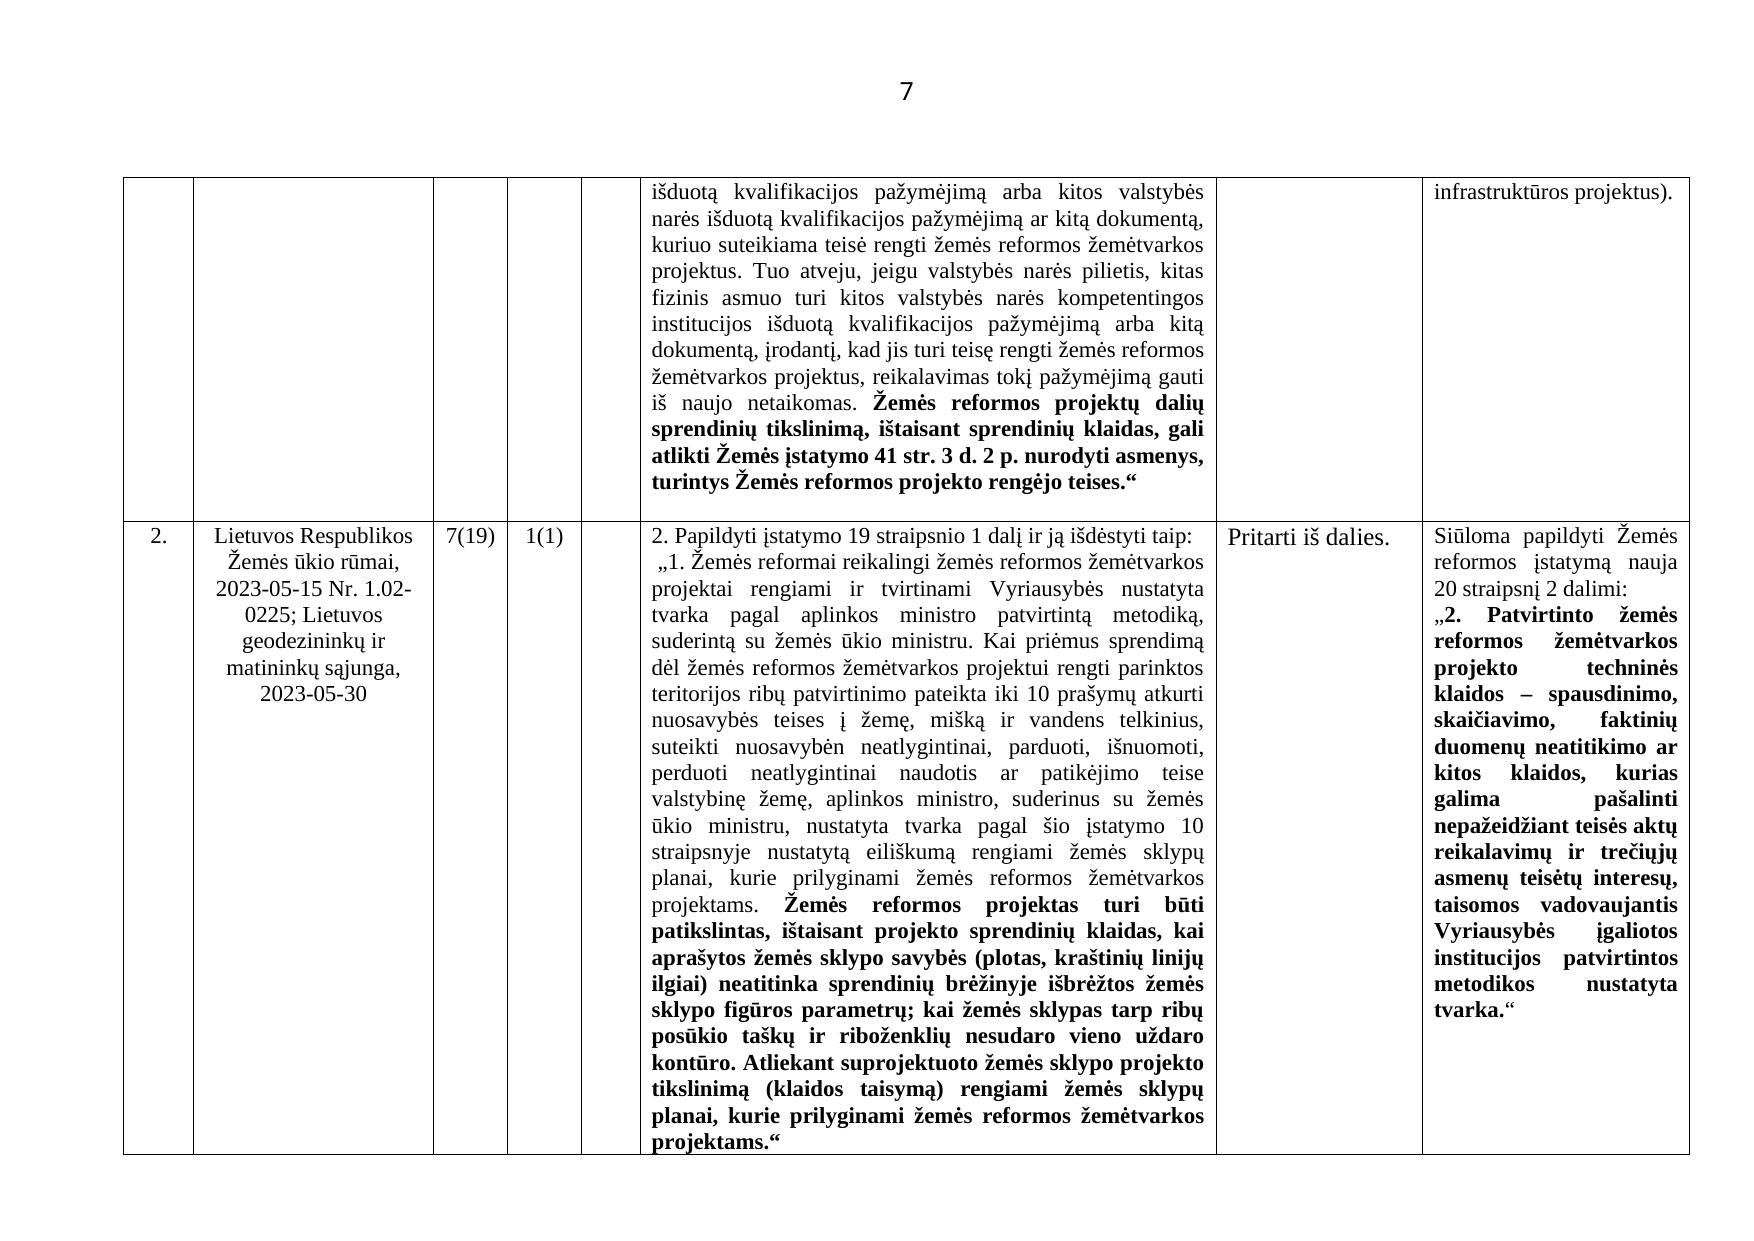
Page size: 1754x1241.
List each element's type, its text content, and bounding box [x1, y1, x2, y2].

table_cell [124, 178, 193, 521]
table_cell [508, 178, 581, 521]
table_cell infrastruktūros projektus). [1423, 178, 1689, 521]
table_cell Lietuvos Respublikos Žemės ūkio rūmai, 2023-05-15 Nr. 1.02- 0225; Lietuvos geodezininkų ir matininkų sąjunga, 2023-05-30 [194, 522, 433, 1154]
table_cell Pritarti iš dalies. [1217, 522, 1422, 1154]
table_cell [194, 178, 433, 521]
table_cell 1(1) [508, 522, 581, 1154]
table_cell 2. Papildyti įstatymo 19 straipsnio 1 dalį ir ją išdėstyti taip: „1. Žemės reformai reikalingi žemės reformos žemėtvarkos projektai rengiami ir tvirtinami Vyriausybės nustatyta tvarka pagal aplinkos ministro patvirtintą metodiką, suderintą su žemės ūkio ministru. Kai priėmus sprendimą dėl žemės reformos žemėtvarkos projektui rengti parinktos teritorijos ribų patvirtinimo pateikta iki 10 prašymų atkurti nuosavybės teises į žemę, mišką ir vandens telkinius, suteikti nuosavybėn neatlygintinai, parduoti, išnuomoti, perduoti neatlygintinai naudotis ar patikėjimo teise valstybinę žemę, aplinkos ministro, suderinus su žemės ūkio ministru, nustatyta tvarka pagal šio įstatymo 10 straipsnyje nustatytą eiliškumą rengiami žemės sklypų planai, kurie prilyginami žemės reformos žemėtvarkos projektams. Žemės reformos projektas turi būti patikslintas, ištaisant projekto sprendinių klaidas, kai aprašytos žemės sklypo savybės (plotas, kraštinių linijų ilgiai) neatitinka sprendinių brėžinyje išbrėžtos žemės sklypo figūros parametrų; kai žemės sklypas tarp ribų posūkio taškų ir riboženklių nesudaro vieno uždaro kontūro. Atliekant suprojektuoto žemės sklypo projekto tikslinimą (klaidos taisymą) rengiami žemės sklypų planai, kurie prilyginami žemės reformos žemėtvarkos projektams.“ [641, 522, 1216, 1154]
table_cell išduotą kvalifikacijos pažymėjimą arba kitos valstybės narės išduotą kvalifikacijos pažymėjimą ar kitą dokumentą, kuriuo suteikiama teisė rengti žemės reformos žemėtvarkos projektus. Tuo atveju, jeigu valstybės narės pilietis, kitas fizinis asmuo turi kitos valstybės narės kompetentingos institucijos išduotą kvalifikacijos pažymėjimą arba kitą dokumentą, įrodantį, kad jis turi teisę rengti žemės reformos žemėtvarkos projektus, reikalavimas tokį pažymėjimą gauti iš naujo netaikomas. Žemės reformos projektų dalių sprendinių tikslinimą, ištaisant sprendinių klaidas, gali atlikti Žemės įstatymo 41 str. 3 d. 2 p. nurodyti asmenys, turintys Žemės reformos projekto rengėjo teises.“ [641, 178, 1216, 521]
table_cell [434, 178, 507, 521]
table_cell [1217, 178, 1422, 521]
table_cell 2. [124, 522, 193, 1154]
table_cell 7(19) [434, 522, 507, 1154]
table_cell [582, 178, 640, 521]
table_cell Siūloma papildyti Žemės reformos įstatymą nauja 20 straipsnį 2 dalimi: „2. Patvirtinto žemės reformos žemėtvarkos projekto techninės klaidos – spausdinimo, skaičiavimo, faktinių duomenų neatitikimo ar kitos klaidos, kurias galima pašalinti nepažeidžiant teisės aktų reikalavimų ir trečiųjų asmenų teisėtų interesų, taisomos vadovaujantis Vyriausybės įgaliotos institucijos patvirtintos metodikos nustatyta tvarka.“ [1423, 522, 1689, 1154]
table_cell [582, 522, 640, 1154]
